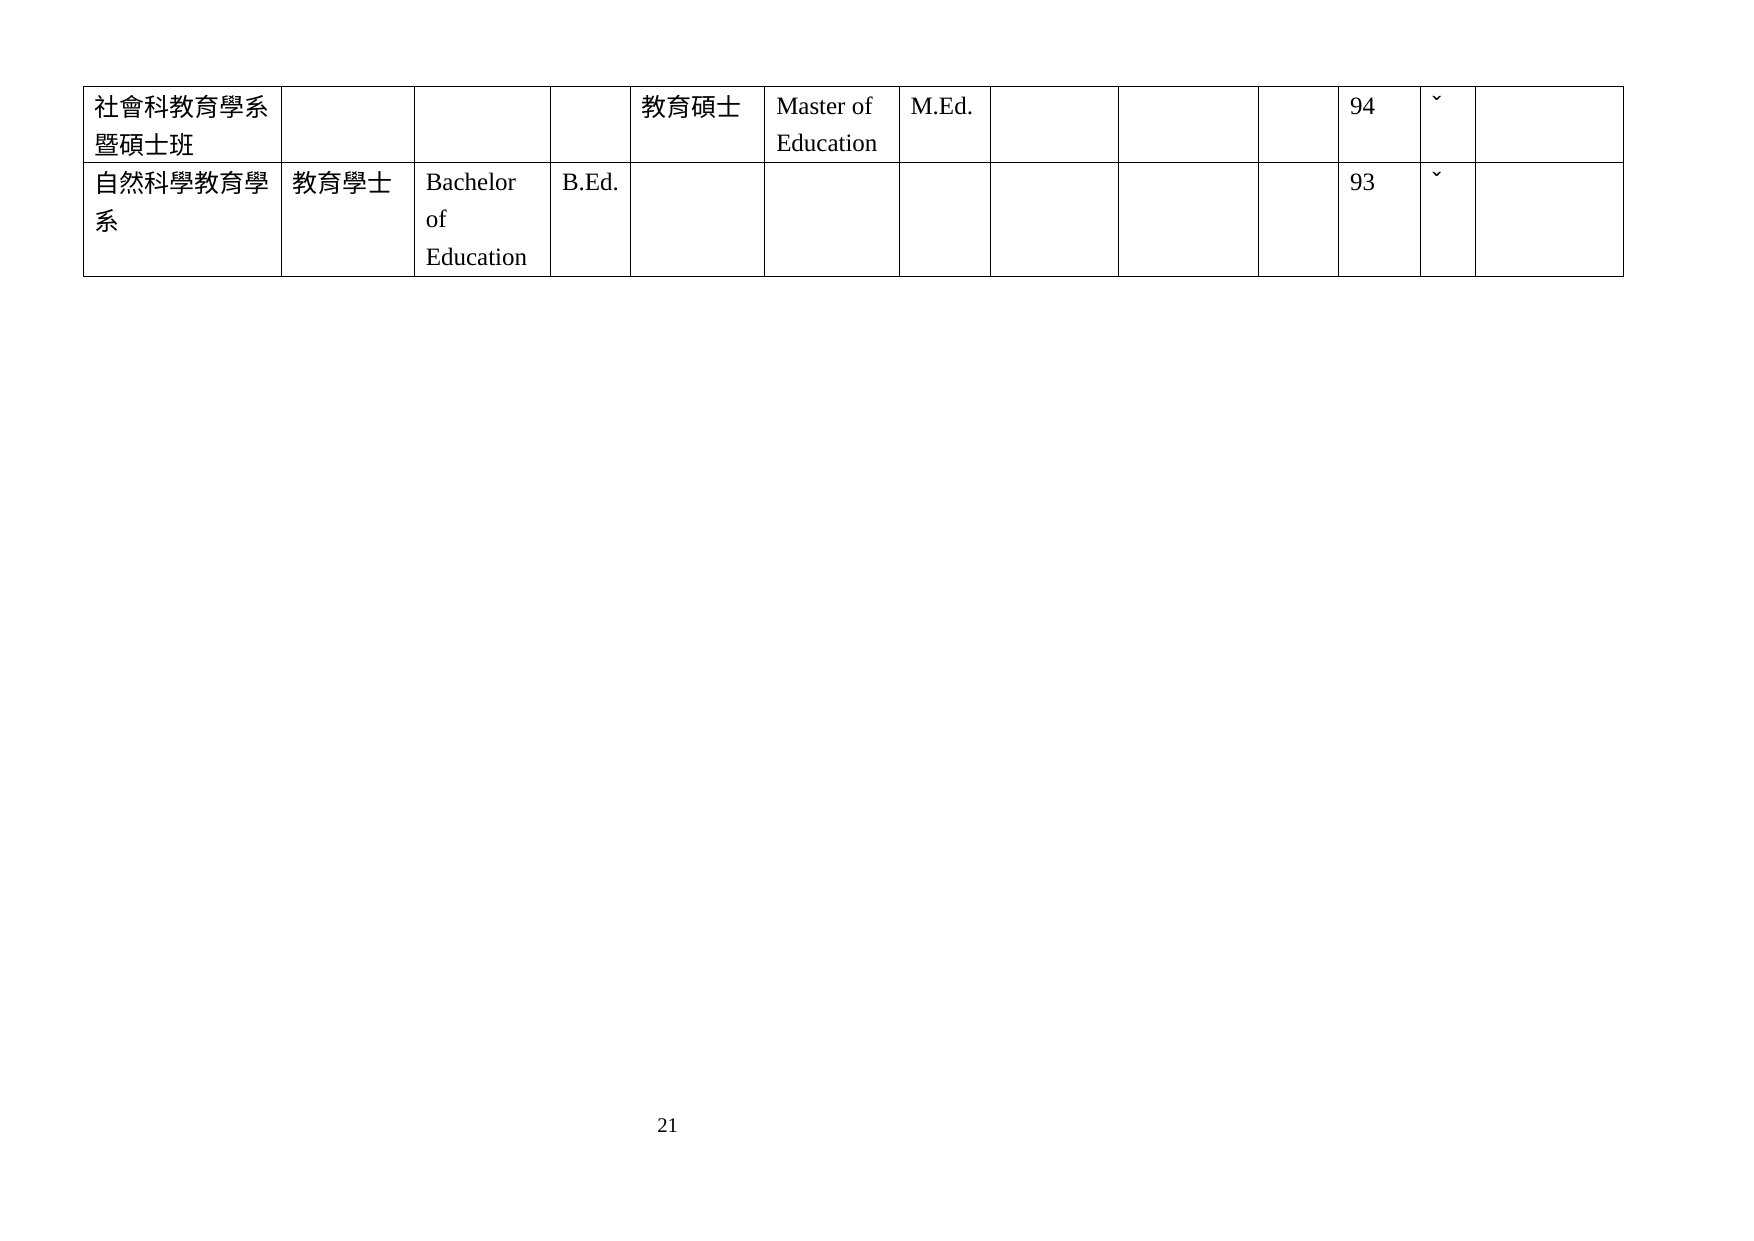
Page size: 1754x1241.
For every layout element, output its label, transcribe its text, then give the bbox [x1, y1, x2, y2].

table_cell [991, 163, 1118, 276]
table_cell 94 [1339, 87, 1420, 162]
table_cell [900, 163, 990, 276]
table_cell [1119, 87, 1258, 162]
table_cell [1259, 163, 1338, 276]
table_cell ˇ [1421, 163, 1475, 276]
table_cell 93 [1339, 163, 1420, 276]
table_cell [1119, 163, 1258, 276]
table_cell Bachelor of Education [415, 163, 550, 276]
table_cell 教育學士 [282, 163, 414, 276]
table_cell [551, 87, 630, 162]
table_cell [415, 87, 550, 162]
table_cell [765, 163, 899, 276]
table_cell [1476, 87, 1623, 162]
table_cell [991, 87, 1118, 162]
table_cell Master of Education [765, 87, 899, 162]
table_cell [631, 163, 764, 276]
table_cell [1259, 87, 1338, 162]
table_cell [282, 87, 414, 162]
table_cell 教育碩士 [631, 87, 764, 162]
table_cell 自然科學教育學系 [84, 163, 281, 276]
table_cell ˇ [1421, 87, 1475, 162]
table_cell B.Ed. [551, 163, 630, 276]
table_cell 社會科教育學系暨碩士班 [84, 87, 281, 162]
table_cell M.Ed. [900, 87, 990, 162]
table_cell [1476, 163, 1623, 276]
